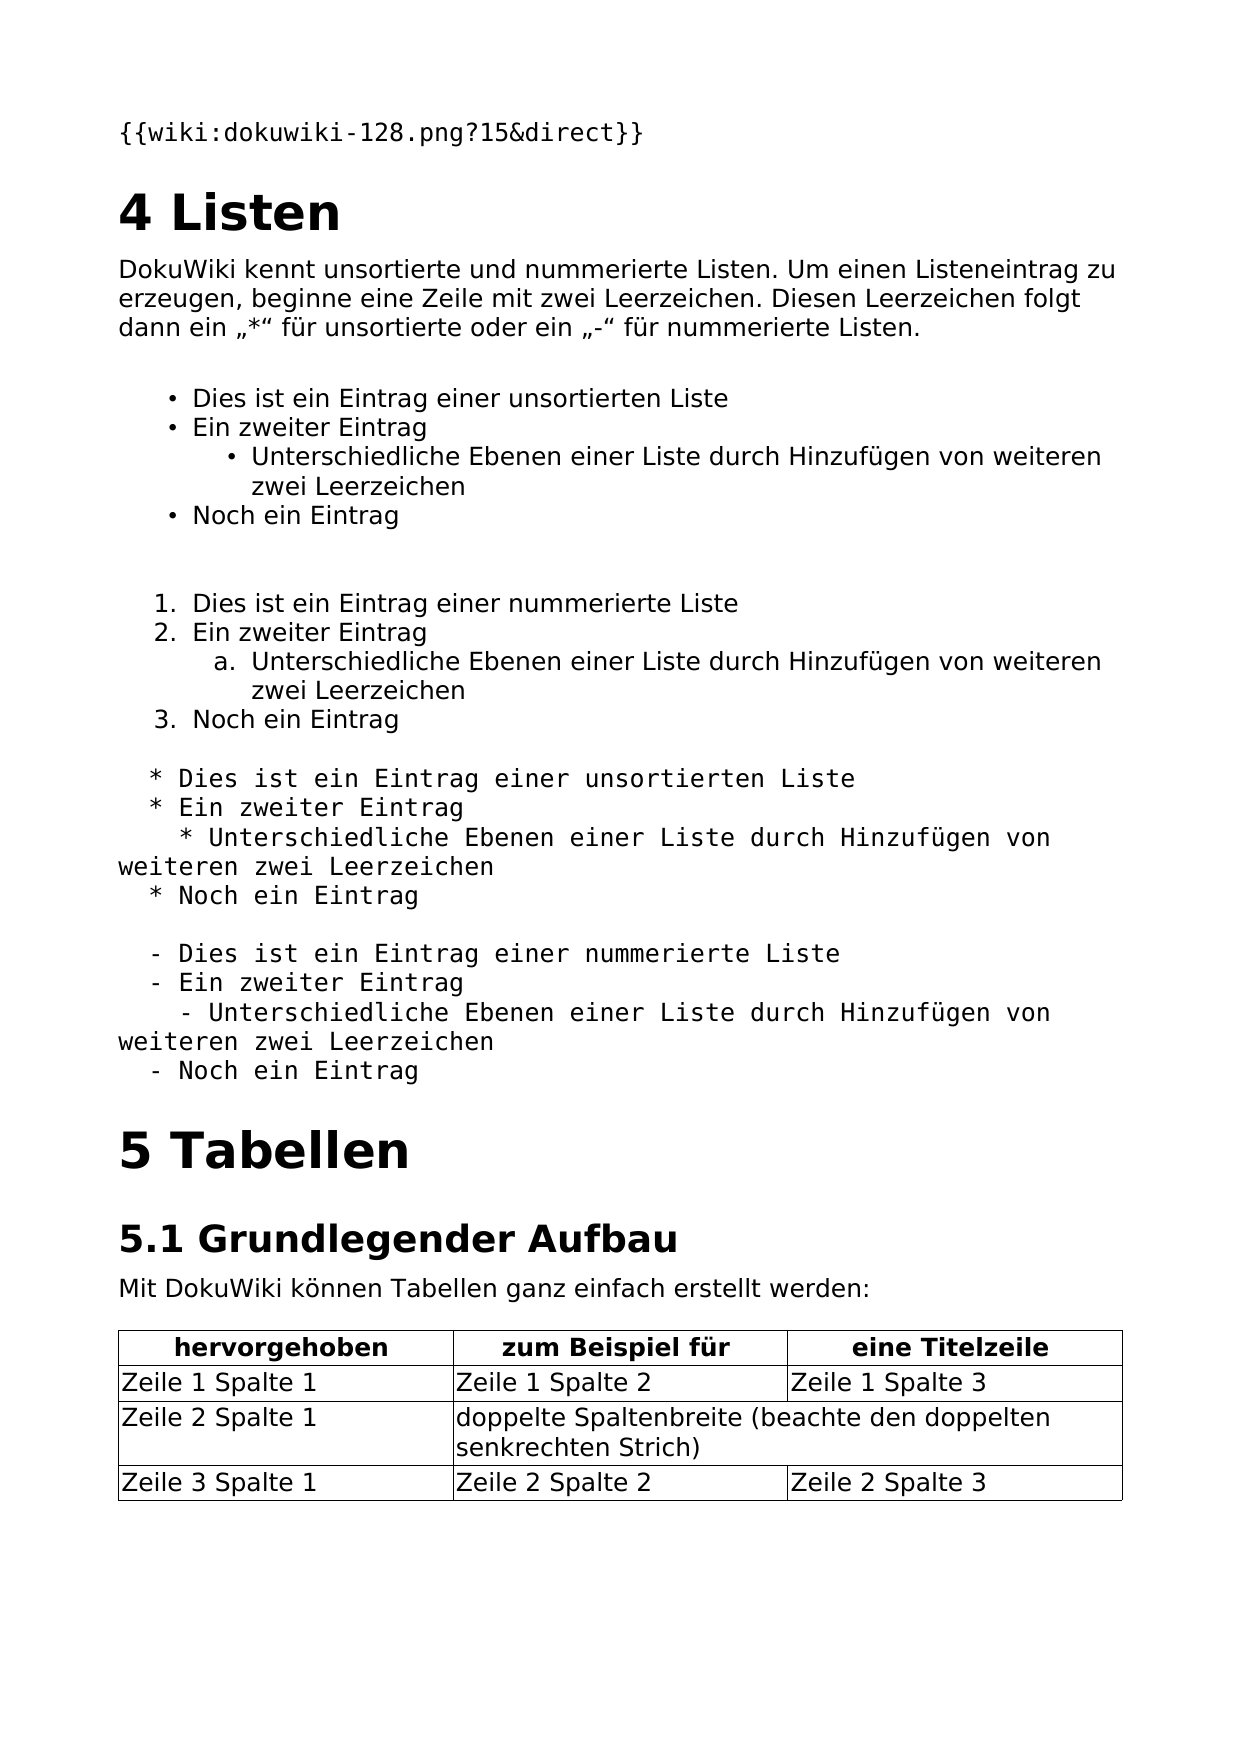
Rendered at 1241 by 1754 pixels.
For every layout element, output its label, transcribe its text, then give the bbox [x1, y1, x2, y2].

table_header hervorgehoben [119, 1331, 453, 1365]
list Dies ist ein Eintrag einer nummerierte Liste [177, 589, 1122, 618]
table_cell Zeile 1 Spalte 1 [119, 1366, 453, 1401]
text * Dies ist ein Eintrag einer unsortierten Liste * Ein zweiter Eintrag * Unterschiedliche Ebenen einer Liste durch Hinzufügen von weiteren zwei Leerzeichen * Noch ein Eintrag - Dies ist ein Eintrag einer nummerierte Liste - Ein zweiter Eintrag - Unterschiedliche Ebenen einer Liste durch Hinzufügen von weiteren zwei Leerzeichen - Noch ein Eintrag [118, 764, 1122, 1085]
list Noch ein Eintrag [177, 501, 1122, 530]
table_cell Zeile 2 Spalte 3 [788, 1466, 1122, 1500]
table_cell Zeile 3 Spalte 1 [119, 1466, 453, 1500]
table_header zum Beispiel für [454, 1331, 787, 1365]
list Dies ist ein Eintrag einer unsortierten Liste [177, 384, 1122, 413]
text {{wiki:dokuwiki-128.png?15&direct}} [118, 118, 1122, 147]
table_cell Zeile 2 Spalte 2 [454, 1466, 787, 1500]
list Noch ein Eintrag [177, 706, 1122, 735]
table_cell Zeile 1 Spalte 3 [788, 1366, 1122, 1401]
subtitle 5 Tabellen [118, 1122, 1122, 1180]
list Ein zweiter Eintrag [177, 618, 1122, 647]
table_header eine Titelzeile [788, 1331, 1122, 1365]
table_cell doppelte Spaltenbreite (beachte den doppelten senkrechten Strich) [454, 1402, 1122, 1465]
subtitle 5.1 Grundlegender Aufbau [118, 1218, 1122, 1261]
table_cell Zeile 2 Spalte 1 [119, 1402, 453, 1465]
text DokuWiki kennt unsortierte und nummerierte Listen. Um einen Listeneintrag zu erzeugen, beginne eine Zeile mit zwei Leerzeichen. Diesen Leerzeichen folgt dann ein „*“ für unsortierte oder ein „-“ für nummerierte Listen. [118, 255, 1122, 342]
table_cell Zeile 1 Spalte 2 [454, 1366, 787, 1401]
text Mit DokuWiki können Tabellen ganz einfach erstellt werden: [118, 1274, 1122, 1303]
list Ein zweiter Eintrag [177, 413, 1122, 443]
subtitle 4 Listen [118, 184, 1122, 242]
list Unterschiedliche Ebenen einer Liste durch Hinzufügen von weiteren zwei Leerzeichen [236, 647, 1122, 706]
list Unterschiedliche Ebenen einer Liste durch Hinzufügen von weiteren zwei Leerzeichen [236, 443, 1122, 501]
